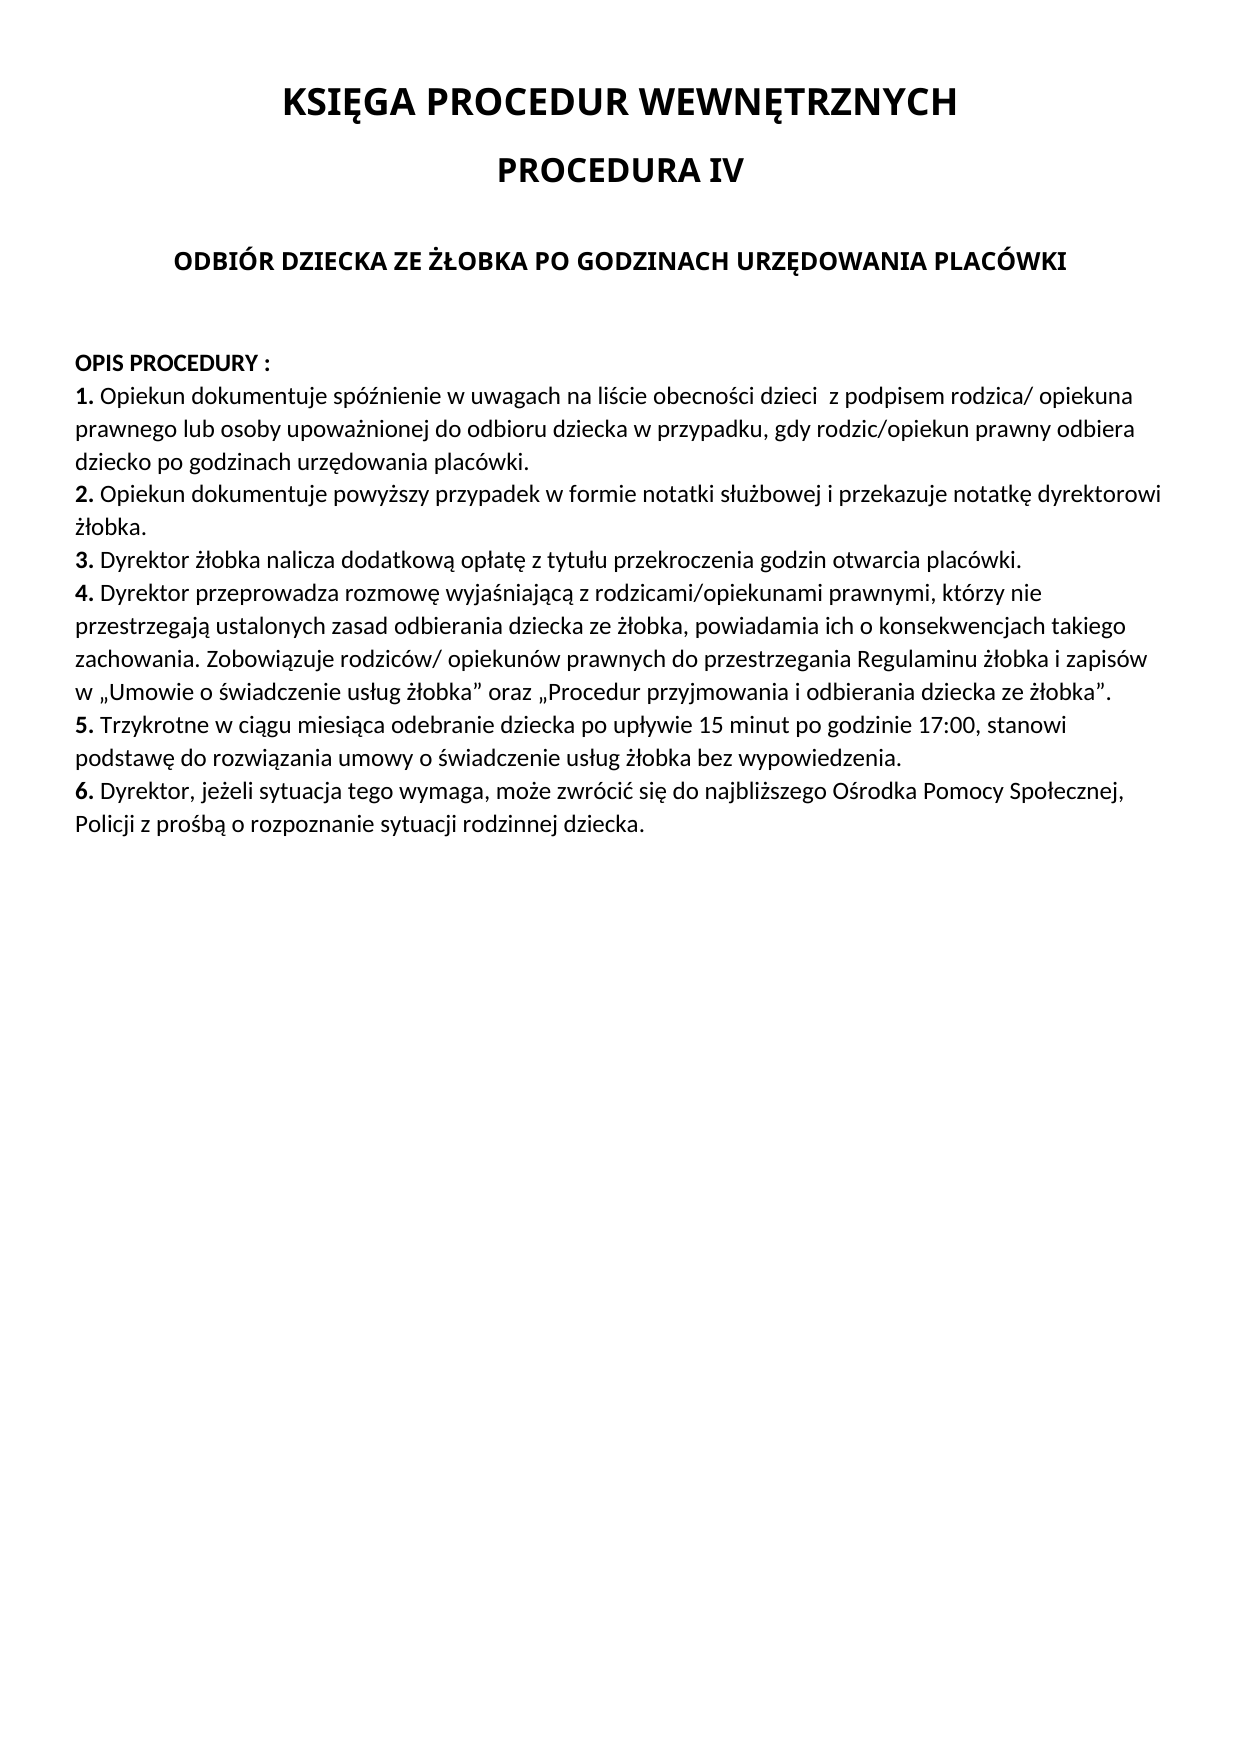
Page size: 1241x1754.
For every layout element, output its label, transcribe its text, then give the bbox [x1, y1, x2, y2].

text OPIS PROCEDURY : 1. Opiekun dokumentuje spóźnienie w uwagach na liście obecności dzieci z podpisem rodzica/ opiekuna prawnego lub osoby upoważnionej do odbioru dziecka w przypadku, gdy rodzic/opiekun prawny odbiera dziecko po godzinach urzędowania placówki. 2. Opiekun dokumentuje powyższy przypadek w formie notatki służbowej i przekazuje notatkę dyrektorowi żłobka. 3. Dyrektor żłobka nalicza dodatkową opłatę z tytułu przekroczenia godzin otwarcia placówki. 4. Dyrektor przeprowadza rozmowę wyjaśniającą z rodzicami/opiekunami prawnymi, którzy nie przestrzegają ustalonych zasad odbierania dziecka ze żłobka, powiadamia ich o konsekwencjach takiego zachowania. Zobowiązuje rodziców/ opiekunów prawnych do przestrzegania Regulaminu żłobka i zapisów w „Umowie o świadczenie usług żłobka” oraz „Procedur przyjmowania i odbierania dziecka ze żłobka”. 5. Trzykrotne w ciągu miesiąca odebranie dziecka po upływie 15 minut po godzinie 17:00, stanowi podstawę do rozwiązania umowy o świadczenie usług żłobka bez wypowiedzenia. 6. Dyrektor, jeżeli sytuacja tego wymaga, może zwrócić się do najbliższego Ośrodka Pomocy Społecznej, Policji z prośbą o rozpoznanie sytuacji rodzinnej dziecka. [75, 347, 1165, 838]
text PROCEDURA IV ODBIÓR DZIECKA ZE ŻŁOBKA PO GODZINACH URZĘDOWANIA PLACÓWKI [75, 147, 1165, 278]
text KSIĘGA PROCEDUR WEWNĘTRZNYCH [75, 75, 1165, 126]
